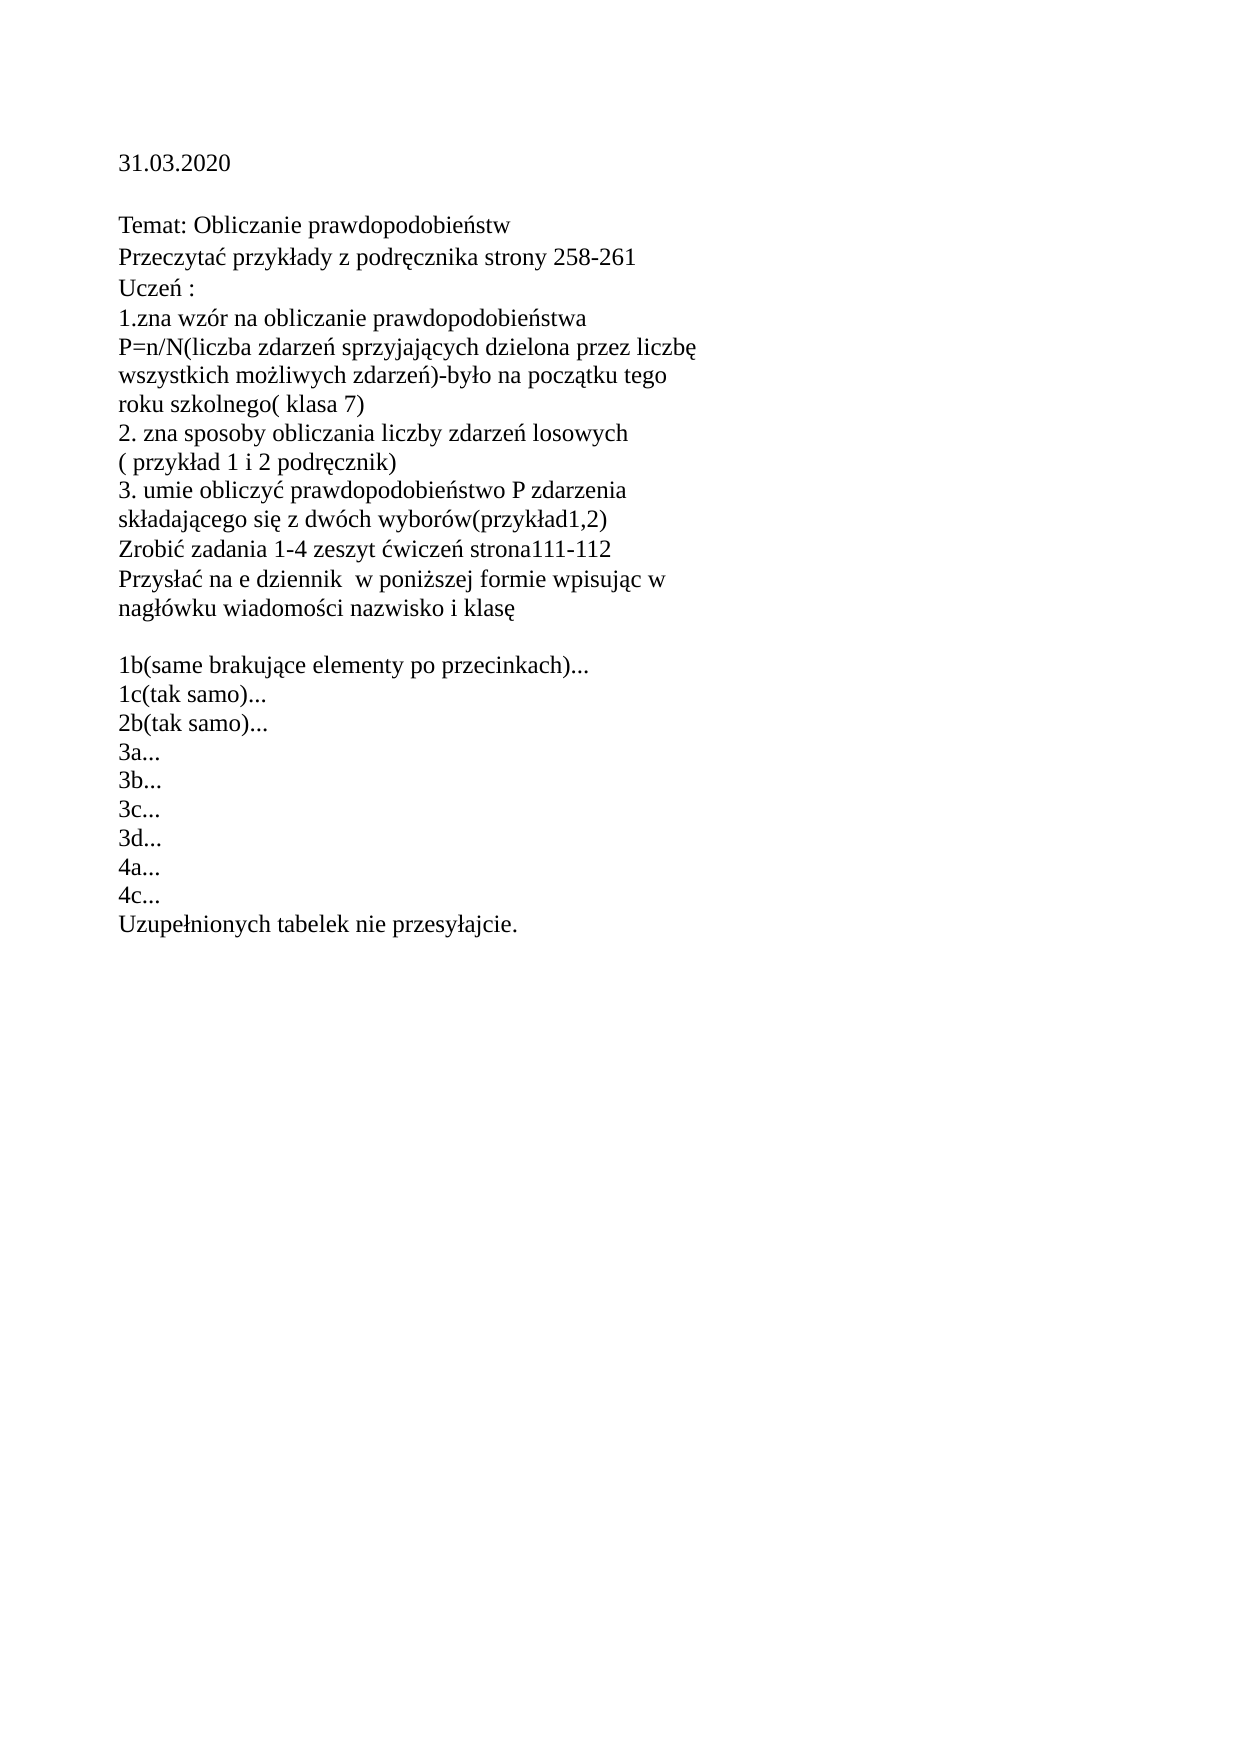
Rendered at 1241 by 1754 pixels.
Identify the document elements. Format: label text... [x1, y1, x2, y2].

table_cell Uczeń : [118, 272, 712, 303]
table_cell Przeczytać przykłady z podręcznika strony 258-261 [118, 241, 712, 272]
table_cell Temat: Obliczanie prawdopodobieństw [118, 209, 712, 241]
table_cell [118, 178, 712, 209]
table_cell 3. umie obliczyć prawdopodobieństwo P zdarzenia składającego się z dwóch wyborów(przykład1,2) [118, 476, 712, 533]
text 4a... 4c... Uzupełnionych tabelek nie przesyłajcie. [118, 852, 1122, 938]
table_cell Zrobić zadania 1-4 zeszyt ćwiczeń strona111-112 [118, 533, 712, 564]
text 3a... 3b... 3c... 3d... [118, 737, 1122, 852]
table_header 31.03.2020 [118, 147, 712, 178]
table_cell Przysłać na e dziennik w poniższej formie wpisując w nagłówku wiadomości nazwisko i klasę [118, 564, 712, 622]
text 1b(same brakujące elementy po przecinkach)... 1c(tak samo)... 2b(tak samo)... [118, 651, 1122, 737]
table_cell 1.zna wzór na obliczanie prawdopodobieństwa P=n/N(liczba zdarzeń sprzyjających dzielona przez liczbę wszystkich możliwych zdarzeń)-było na początku tego roku szkolnego( klasa 7) [118, 303, 712, 418]
table_cell 2. zna sposoby obliczania liczby zdarzeń losowych ( przykład 1 i 2 podręcznik) [118, 418, 712, 476]
